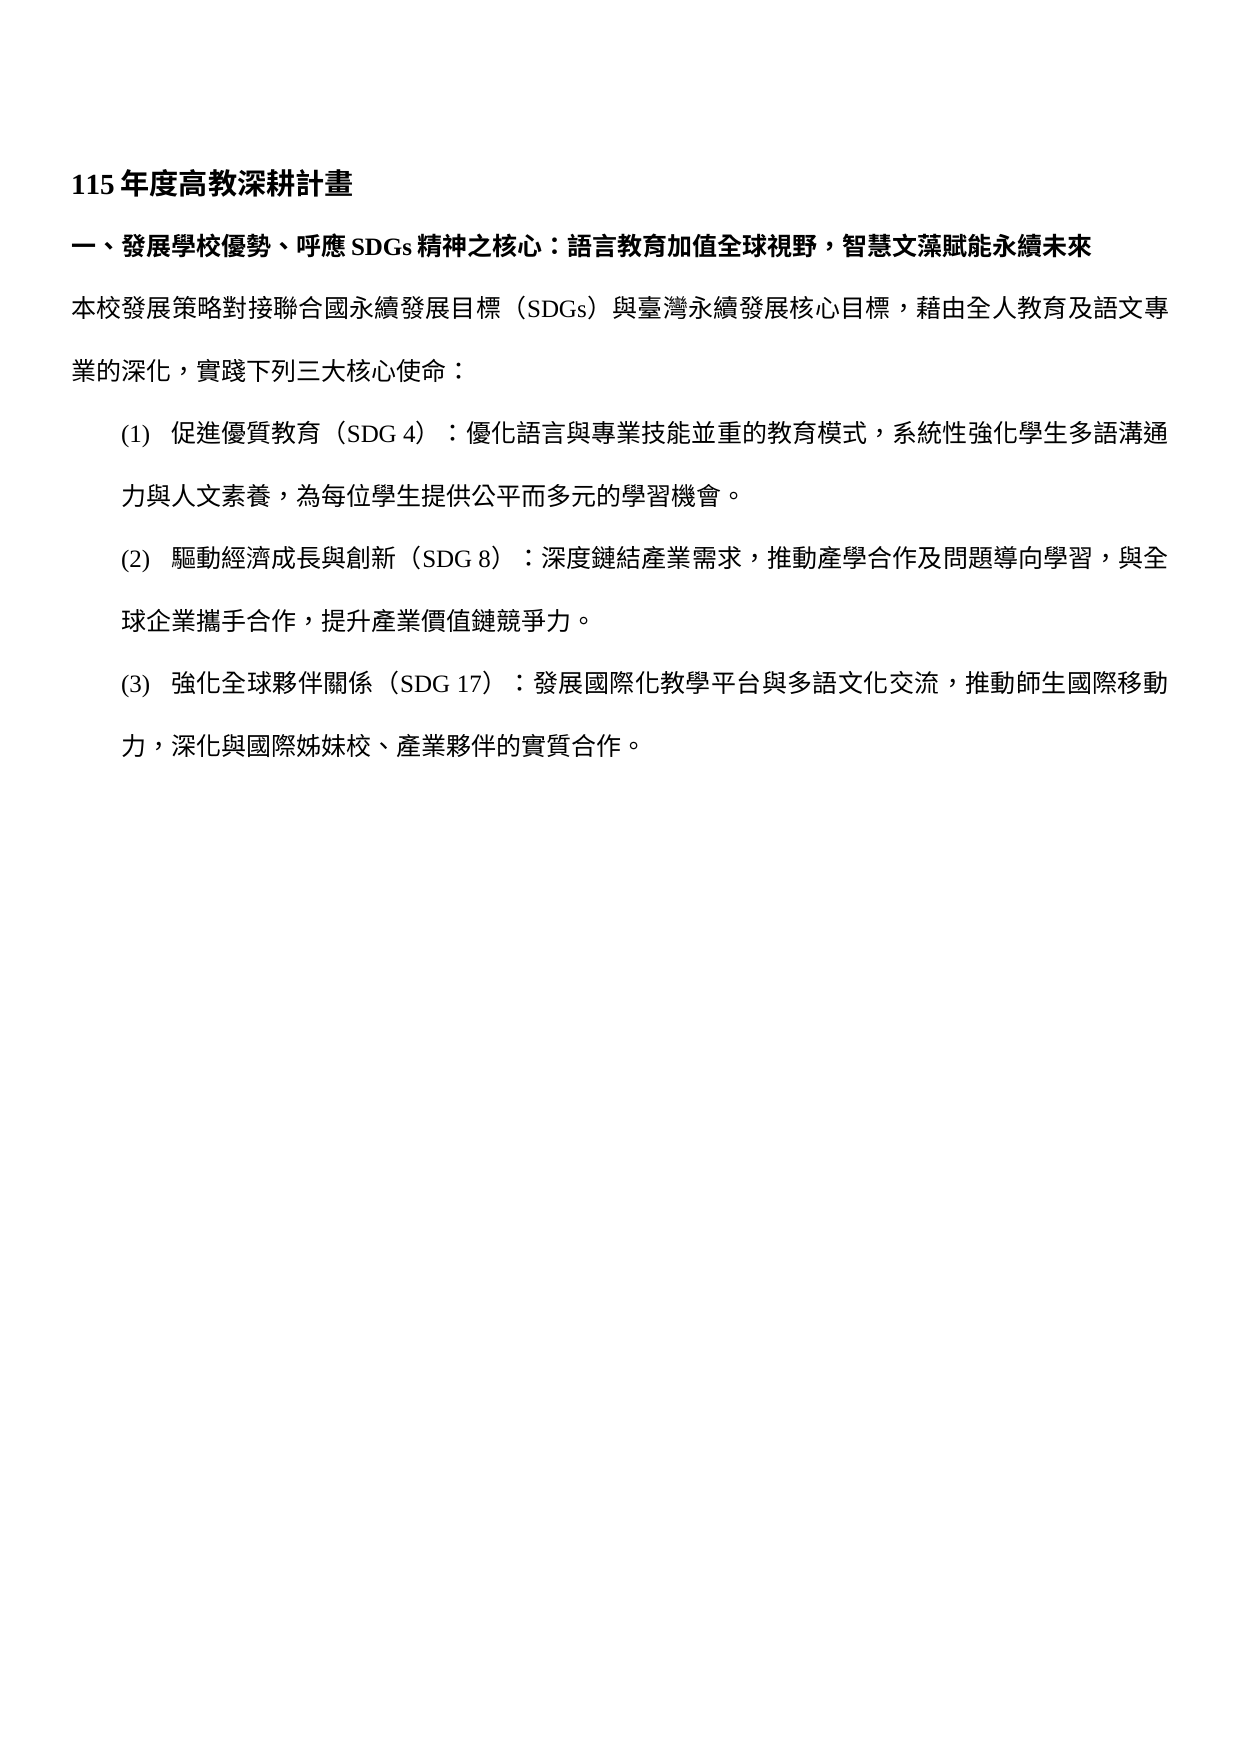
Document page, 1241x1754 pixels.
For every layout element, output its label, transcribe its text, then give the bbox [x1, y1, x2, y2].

list 強化全球夥伴關係（SDG 17）：發展國際化教學平台與多語文化交流，推動師生國際移動力，深化與國際姊妹校、產業夥伴的實質合作。 [121, 640, 1169, 765]
list 促進優質教育（SDG 4）：優化語言與專業技能並重的教育模式，系統性強化學生多語溝通力與人文素養，為每位學生提供公平而多元的學習機會。 [121, 390, 1169, 515]
text 本校發展策略對接聯合國永續發展目標（SDGs）與臺灣永續發展核心目標，藉由全人教育及語文專業的深化，實踐下列三大核心使命： [71, 265, 1169, 390]
text 一、發展學校優勢、呼應SDGs精神之核心：語言教育加值全球視野，智慧文藻賦能永續未來 [71, 203, 1169, 265]
list 驅動經濟成長與創新（SDG 8）：深度鏈結產業需求，推動產學合作及問題導向學習，與全球企業攜手合作，提升產業價值鏈競爭力。 [121, 515, 1169, 640]
text 115年度高教深耕計畫 [71, 140, 1169, 203]
